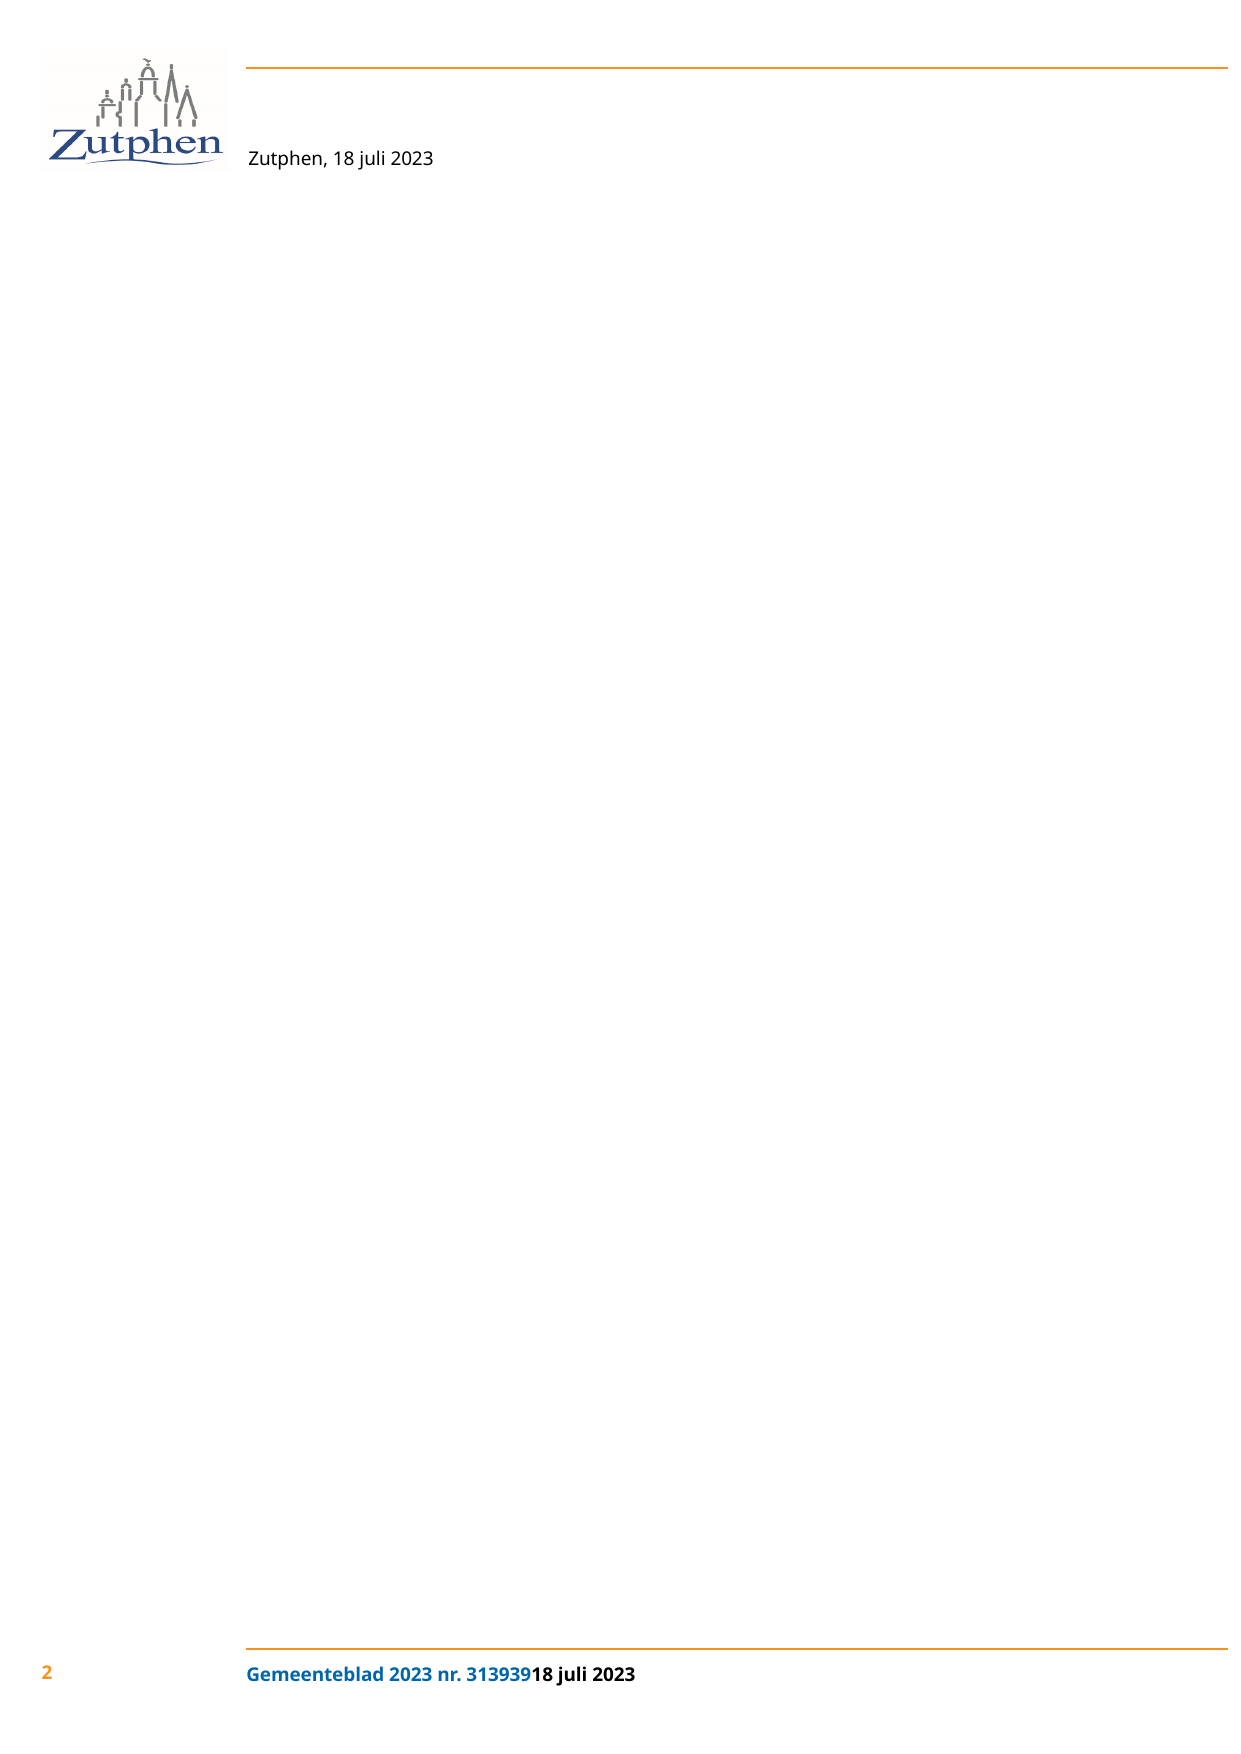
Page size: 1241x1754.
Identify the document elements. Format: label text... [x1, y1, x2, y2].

picture [41, 47, 231, 172]
text Zutphen, 18 juli 2023 [248, 145, 1152, 171]
